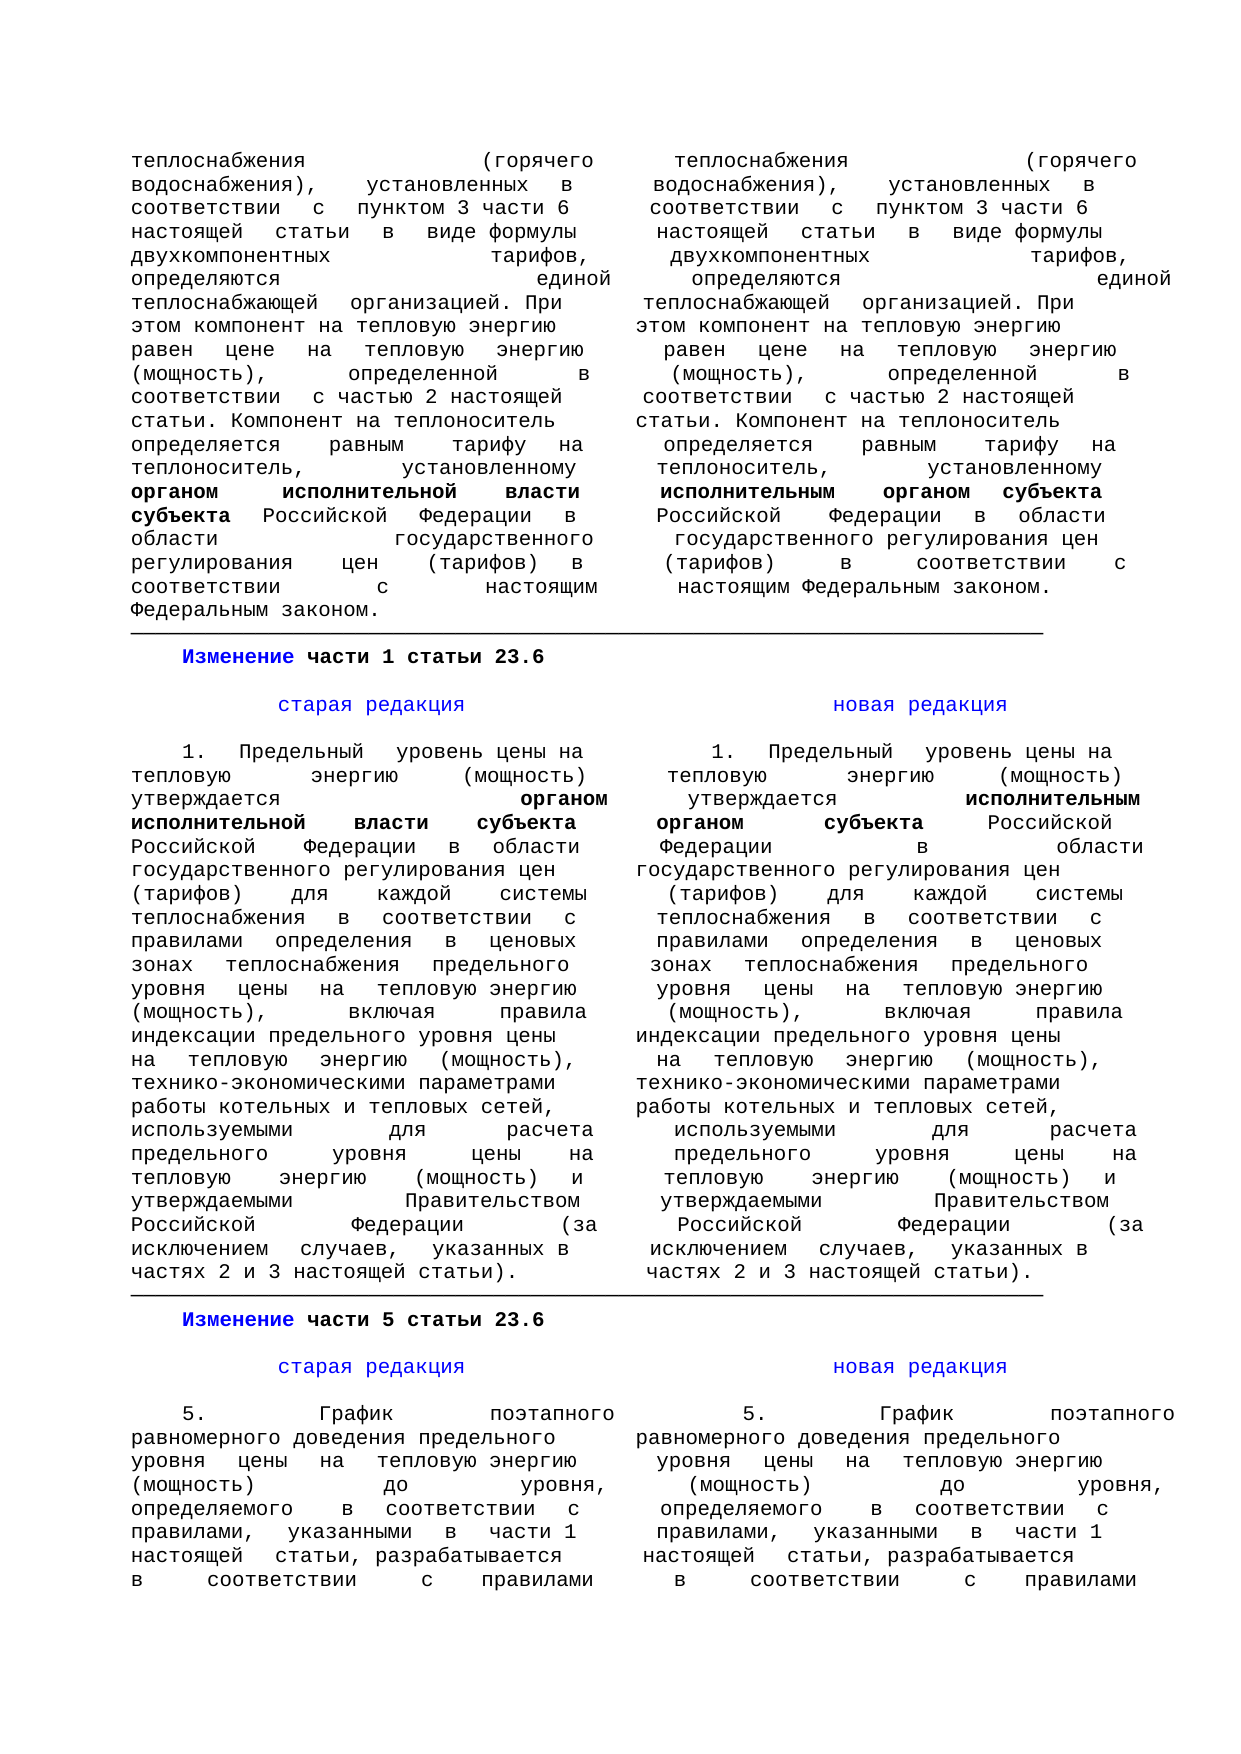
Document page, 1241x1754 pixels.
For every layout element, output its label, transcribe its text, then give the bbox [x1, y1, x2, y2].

text государственного регулирования цен государственного регулирования цен [118, 859, 1181, 883]
text (мощность) до уровня, (мощность) до уровня, [118, 1474, 1181, 1498]
text уровня цены на тепловую энергию уровня цены на тепловую энергию [118, 978, 1181, 1001]
text этом компонент на тепловую энергию этом компонент на тепловую энергию [118, 316, 1181, 339]
text исключением случаев, указанных в исключением случаев, указанных в [118, 1238, 1181, 1261]
text определяются единой определяются единой [118, 268, 1181, 292]
text соответствии с пунктом 3 части 6 соответствии с пунктом 3 части 6 [118, 197, 1181, 221]
text теплоноситель, установленному теплоноситель, установленному [118, 457, 1181, 481]
text Федеральным законом. [118, 599, 1181, 623]
text зонах теплоснабжения предельного зонах теплоснабжения предельного [118, 954, 1181, 978]
text утверждаемыми Правительством утверждаемыми Правительством [118, 1190, 1181, 1214]
text утверждается органом утверждается исполнительным [118, 788, 1181, 812]
text тепловую энергию (мощность) и тепловую энергию (мощность) и [118, 1167, 1181, 1190]
text (мощность), включая правила (мощность), включая правила [118, 1001, 1181, 1025]
text теплоснабжения (горячего теплоснабжения (горячего [118, 150, 1181, 174]
text субъекта Российской Федерации в Российской Федерации в области [118, 505, 1181, 528]
text соответствии с настоящим настоящим Федеральным законом. [118, 576, 1181, 599]
text определяется равным тарифу на определяется равным тарифу на [118, 434, 1181, 457]
text области государственного государственного регулирования цен [118, 528, 1181, 552]
text исполнительной власти субъекта органом субъекта Российской [118, 812, 1181, 836]
text предельного уровня цены на предельного уровня цены на [118, 1143, 1181, 1167]
text Изменение части 5 статьи 23.6 [118, 1309, 1181, 1332]
text в соответствии с правилами в соответствии с правилами [118, 1569, 1181, 1592]
text 1. Предельный уровень цены на 1. Предельный уровень цены на [118, 741, 1181, 765]
text ───────────────────────────────────────────────────────────────────────── [118, 623, 1181, 647]
text старая редакция новая редакция [118, 694, 1181, 717]
text работы котельных и тепловых сетей, работы котельных и тепловых сетей, [118, 1096, 1181, 1119]
text (тарифов) для каждой системы (тарифов) для каждой системы [118, 883, 1181, 907]
text теплоснабжающей организацией. При теплоснабжающей организацией. При [118, 292, 1181, 316]
text соответствии с частью 2 настоящей соответствии с частью 2 настоящей [118, 386, 1181, 410]
text теплоснабжения в соответствии с теплоснабжения в соответствии с [118, 907, 1181, 930]
text настоящей статьи в виде формулы настоящей статьи в виде формулы [118, 221, 1181, 244]
text старая редакция новая редакция [118, 1356, 1181, 1379]
text 5. График поэтапного 5. График поэтапного [118, 1403, 1181, 1427]
text равномерного доведения предельного равномерного доведения предельного [118, 1427, 1181, 1451]
text ───────────────────────────────────────────────────────────────────────── [118, 1285, 1181, 1309]
text двухкомпонентных тарифов, двухкомпонентных тарифов, [118, 244, 1181, 268]
text частях 2 и 3 настоящей статьи). частях 2 и 3 настоящей статьи). [118, 1261, 1181, 1285]
text Российской Федерации (за Российской Федерации (за [118, 1214, 1181, 1238]
text настоящей статьи, разрабатывается настоящей статьи, разрабатывается [118, 1545, 1181, 1569]
text Российской Федерации в области Федерации в области [118, 836, 1181, 859]
text тепловую энергию (мощность) тепловую энергию (мощность) [118, 765, 1181, 788]
text индексации предельного уровня цены индексации предельного уровня цены [118, 1025, 1181, 1048]
text правилами, указанными в части 1 правилами, указанными в части 1 [118, 1521, 1181, 1545]
text на тепловую энергию (мощность), на тепловую энергию (мощность), [118, 1048, 1181, 1072]
text регулирования цен (тарифов) в (тарифов) в соответствии с [118, 552, 1181, 576]
text технико-экономическими параметрами технико-экономическими параметрами [118, 1072, 1181, 1096]
text водоснабжения), установленных в водоснабжения), установленных в [118, 174, 1181, 197]
text уровня цены на тепловую энергию уровня цены на тепловую энергию [118, 1451, 1181, 1474]
text (мощность), определенной в (мощность), определенной в [118, 363, 1181, 386]
text Изменение части 1 статьи 23.6 [118, 647, 1181, 670]
text статьи. Компонент на теплоноситель статьи. Компонент на теплоноситель [118, 410, 1181, 434]
text правилами определения в ценовых правилами определения в ценовых [118, 930, 1181, 954]
text органом исполнительной власти исполнительным органом субъекта [118, 481, 1181, 505]
text определяемого в соответствии с определяемого в соответствии с [118, 1498, 1181, 1521]
text равен цене на тепловую энергию равен цене на тепловую энергию [118, 339, 1181, 363]
text используемыми для расчета используемыми для расчета [118, 1119, 1181, 1143]
